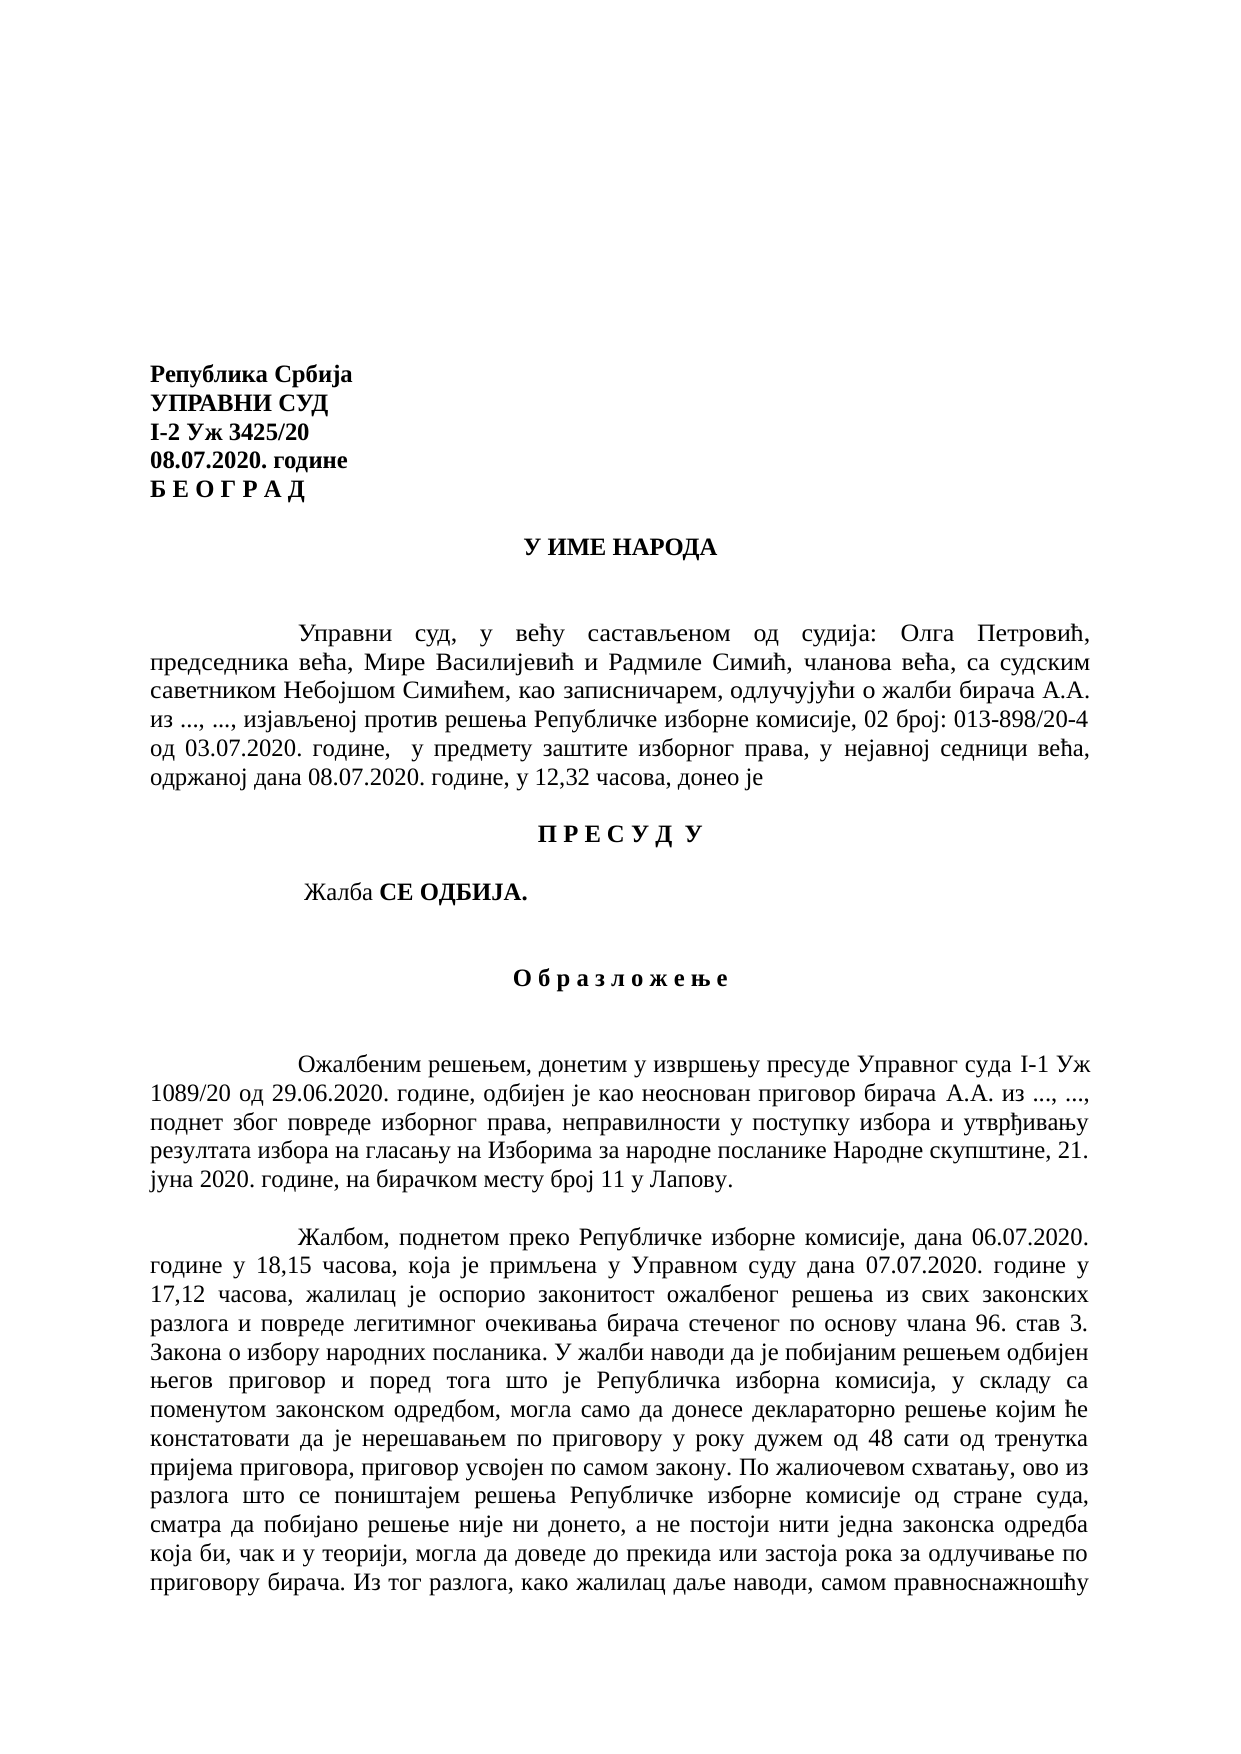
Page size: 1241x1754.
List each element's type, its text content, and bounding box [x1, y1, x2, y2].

text Жалбом, поднетом преко Републичке изборне комисије, дана 06.07.2020. године у 18,15 часова, која је примљена у Управном суду дана 07.07.2020. године у 17,12 часова, жалилац је оспорио законитост ожалбеног решења из свих законских разлога и повреде легитимног очекивања бирача стеченог по основу члана 96. став 3. Закона о избору народних посланика. У жалби наводи да је побијаним решењем одбијен његов приговор и поред тога што је Републичка изборна комисија, у складу са поменутом законском одредбом, могла само да донесе деклараторно решење којим ће констатовати да је нерешавањем по приговору у року дужем од 48 сати од тренутка пријема приговора, приговор усвојен по самом закону. По жалиочевом схватању, ово из разлога што се поништајем решења Републичке изборне комисије од стране суда, сматра да побијано решење није ни донето, а не постоји нити једна законска одредба која би, чак и у теорији, могла да доведе до прекида или застоја рока за одлучивање по приговору бирача. Из тог разлога, како жалилац даље наводи, самом правноснажношћу [150, 1222, 1090, 1595]
text Б Е О Г Р А Д [150, 474, 1090, 503]
text У ИМЕ НАРОДА [150, 532, 1090, 560]
text Управни суд, у већу састављеном од судија: Олга Петровић, председника већа, Мире Василијевић и Радмиле Симић, чланова већа, са судским саветником Небојшом Симићем, као записничарем, одлучујући о жалби бирача А.А. из ..., ..., изјављеној против решења Републичке изборне комисије, 02 број: 013-898/20-4 од 03.07.2020. године, у предмету заштите изборног права, у нејавној седници већа, одржаној дана 08.07.2020. године, у 12,32 часова, донео је [150, 618, 1090, 790]
text Жалба СЕ ОДБИЈА. [150, 877, 1090, 905]
text О б р а з л о ж е њ е [150, 963, 1090, 992]
text I-2 Уж 3425/20 [150, 417, 1090, 445]
text Ожалбеним решењем, донетим у извршењу пресуде Управног суда I-1 Уж 1089/20 од 29.06.2020. године, одбијен је као неоснован приговор бирача А.А. из ..., ..., поднет због повреде изборног права, неправилности у поступку избора и утврђивању резултата избора на гласању на Изборима за народне посланике Народне скупштине, 21. јуна 2020. године, на бирачком месту број 11 у Лапову. [150, 1049, 1090, 1193]
text Република Србија [150, 148, 1090, 388]
text П Р Е С У Д У [150, 819, 1090, 848]
text УПРАВНИ СУД [150, 388, 1090, 417]
text 08.07.2020. године [150, 445, 1090, 474]
